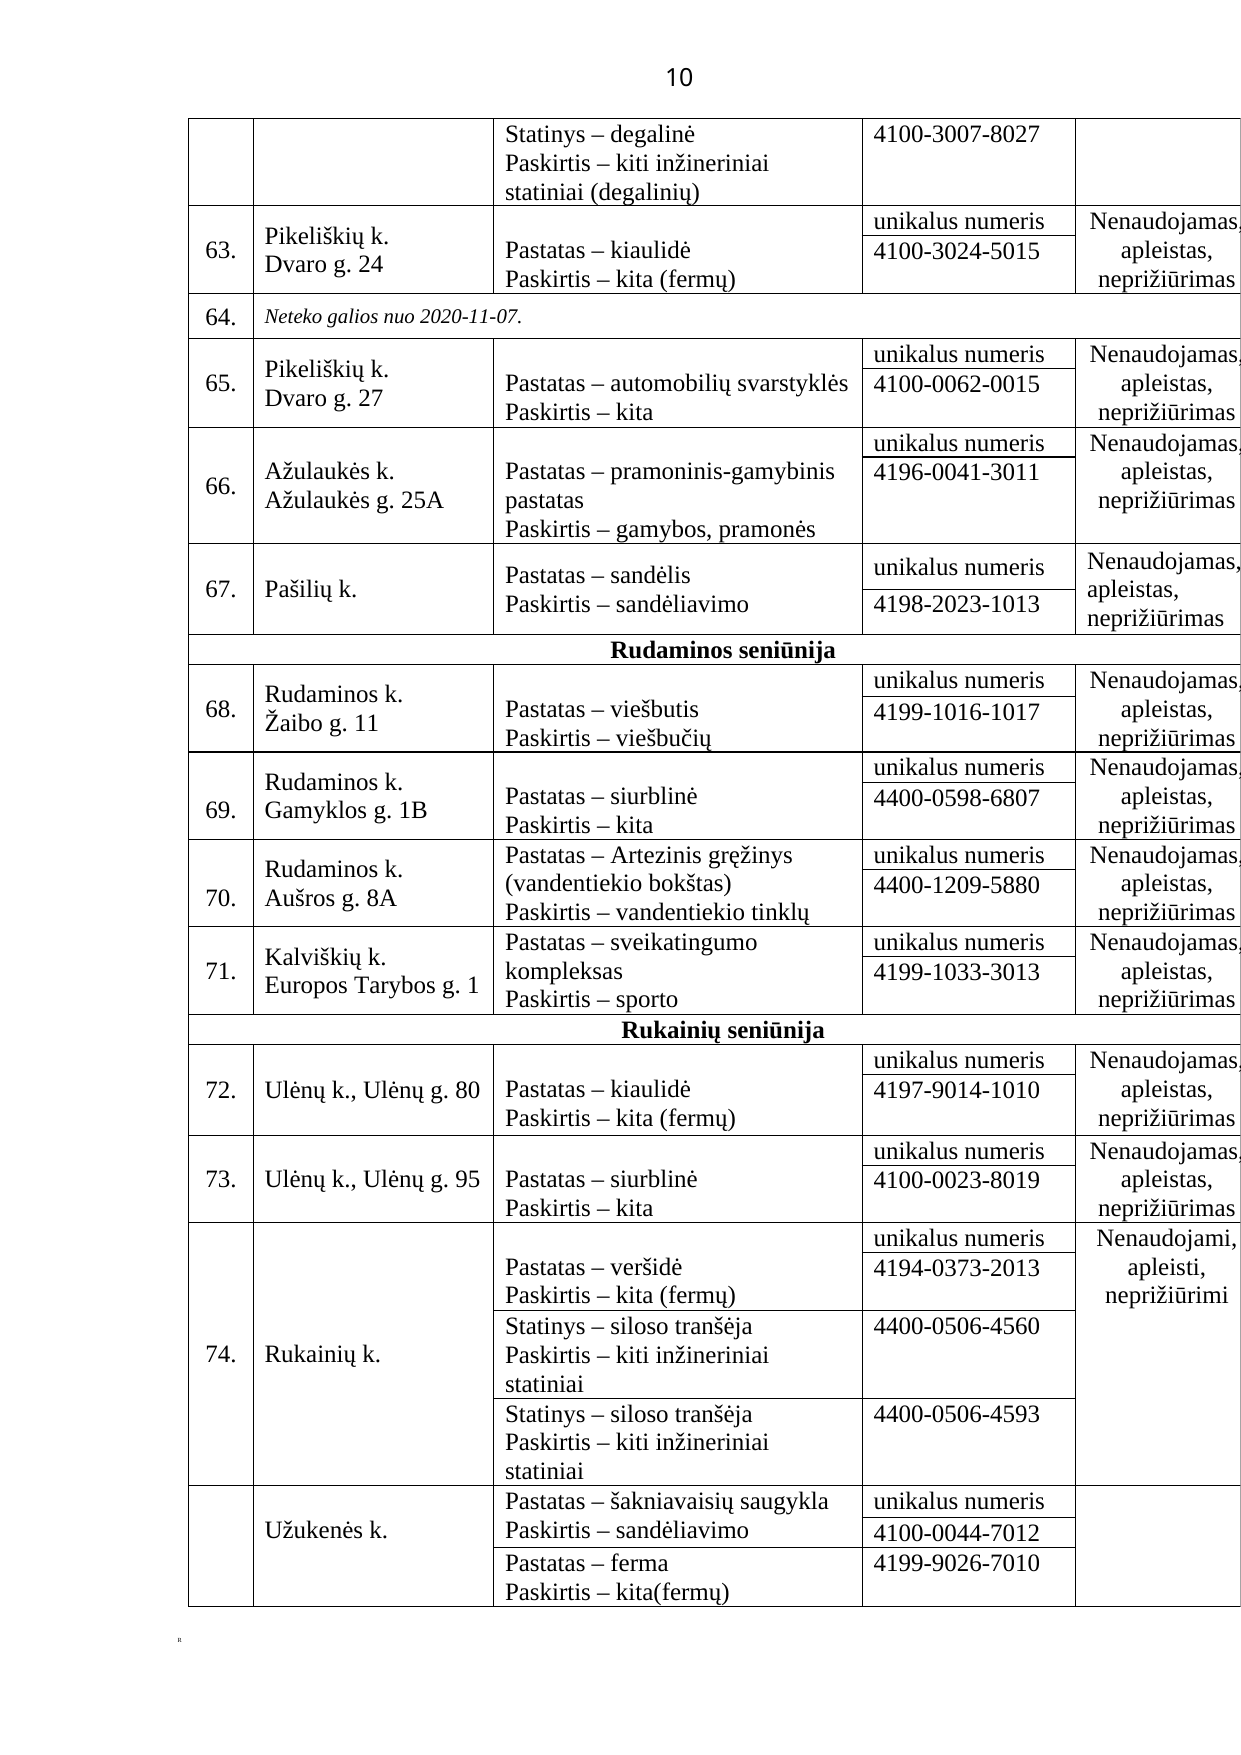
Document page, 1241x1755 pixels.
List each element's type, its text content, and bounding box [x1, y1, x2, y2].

table_cell Pastatas – Artezinis gręžinys (vandentiekio bokštas) Paskirtis – vandentiekio tinklų [494, 840, 862, 926]
table_cell Nenaudojamas, apleistas, neprižiūrimas [1076, 840, 1240, 926]
table_cell [189, 119, 253, 205]
table_cell 65. [189, 339, 253, 427]
table_cell Rudaminos k. Gamyklos g. 1B [254, 753, 493, 839]
table_cell Nenaudojamas, apleistas, neprižiūrimas [1076, 428, 1240, 543]
table_cell Nenaudojamas, apleistas, neprižiūrimas [1076, 339, 1240, 427]
table_cell [1076, 1486, 1240, 1606]
table_cell 4100-3007-8027 [863, 119, 1075, 205]
table_cell Ulėnų k., Ulėnų g. 80 [254, 1045, 493, 1135]
table_cell unikalus numeris [863, 339, 1075, 368]
table_cell 67. [189, 544, 253, 634]
table_cell 4199-1033-3013 [863, 957, 1075, 1014]
table_cell 71. [189, 927, 253, 1014]
table_cell 4199-1016-1017 [863, 697, 1075, 751]
table_cell Pastatas – sandėlis Paskirtis – sandėliavimo [494, 544, 862, 634]
table_cell Ažulaukės k. Ažulaukės g. 25A [254, 428, 493, 543]
table_cell Nenaudojami, apleisti, neprižiūrimi [1076, 1223, 1240, 1485]
table_cell unikalus numeris [863, 753, 1075, 782]
table_cell 4198-2023-1013 [863, 590, 1075, 634]
table_cell Rudaminos k. Aušros g. 8A [254, 840, 493, 926]
table_cell 68. [189, 665, 253, 751]
table_cell 70. [189, 840, 253, 926]
table_cell 69. [189, 753, 253, 839]
table_cell 4100-0023-8019 [863, 1166, 1075, 1222]
table_cell unikalus numeris [863, 428, 1075, 456]
table_cell Statinys – degalinė Paskirtis – kiti inžineriniai statiniai (degalinių) [494, 119, 862, 205]
table_cell unikalus numeris [863, 1486, 1075, 1517]
table_cell Rukainių seniūnija [189, 1015, 1240, 1044]
table_cell Nenaudojamas, apleistas, neprižiūrimas [1076, 544, 1240, 634]
table_cell Pastatas – kiaulidė Paskirtis – kita (fermų) [494, 1045, 862, 1135]
table_cell [189, 1486, 253, 1606]
table_cell Užukenės k. [254, 1486, 493, 1606]
table_cell unikalus numeris [863, 1136, 1075, 1164]
table_cell 74. [189, 1223, 253, 1485]
table_cell Pašilių k. [254, 544, 493, 634]
table_cell Pastatas – pramoninis-gamybinis pastatas Paskirtis – gamybos, pramonės [494, 428, 862, 543]
table_cell Rudaminos k. Žaibo g. 11 [254, 665, 493, 751]
table_cell Ulėnų k., Ulėnų g. 95 [254, 1136, 493, 1222]
table_cell unikalus numeris [863, 927, 1075, 956]
table_cell [1076, 119, 1240, 205]
table_cell 4100-3024-5015 [863, 236, 1075, 293]
table_cell 4197-9014-1010 [863, 1075, 1075, 1135]
table_cell Statinys – siloso tranšėja Paskirtis – kiti inžineriniai statiniai [494, 1399, 862, 1485]
table_cell Pastatas – ferma Paskirtis – kita(fermų) [494, 1548, 862, 1606]
table_cell Pastatas – viešbutis Paskirtis – viešbučių [494, 665, 862, 751]
table_cell 4400-0598-6807 [863, 783, 1075, 839]
table_cell [254, 119, 493, 205]
table_cell 4194-0373-2013 [863, 1253, 1075, 1310]
table_cell Nenaudojamas, apleistas, neprižiūrimas [1076, 1045, 1240, 1135]
table_cell Pastatas – veršidė Paskirtis – kita (fermų) [494, 1223, 862, 1310]
table_cell Nenaudojamas, apleistas, neprižiūrimas [1076, 927, 1240, 1014]
table_cell 63. [189, 206, 253, 293]
table_cell Pastatas – kiaulidė Paskirtis – kita (fermų) [494, 206, 862, 293]
table_cell unikalus numeris [863, 1223, 1075, 1252]
table_cell 72. [189, 1045, 253, 1135]
table_cell 4400-0506-4560 [863, 1311, 1075, 1398]
table_cell Nenaudojamas, apleistas, neprižiūrimas [1076, 665, 1240, 751]
table_cell Pastatas – automobilių svarstyklės Paskirtis – kita [494, 339, 862, 427]
table_cell Pikeliškių k. Dvaro g. 27 [254, 339, 493, 427]
table_cell 4100-0062-0015 [863, 369, 1075, 427]
table_cell unikalus numeris [863, 665, 1075, 696]
table_cell Pikeliškių k. Dvaro g. 24 [254, 206, 493, 293]
table_cell 4100-0044-7012 [863, 1518, 1075, 1547]
table_cell Rukainių k. [254, 1223, 493, 1485]
table_cell Nenaudojamas, apleistas, neprižiūrimas [1076, 753, 1240, 839]
table_cell 66. [189, 428, 253, 543]
table_cell Pastatas – siurblinė Paskirtis – kita [494, 1136, 862, 1222]
table_cell Pastatas – siurblinė Paskirtis – kita [494, 753, 862, 839]
table_cell unikalus numeris [863, 206, 1075, 235]
table_cell Statinys – siloso tranšėja Paskirtis – kiti inžineriniai statiniai [494, 1311, 862, 1398]
table_cell 73. [189, 1136, 253, 1222]
table_cell 64. [189, 294, 253, 338]
table_cell 4196-0041-3011 [863, 458, 1075, 543]
table_cell Pastatas – sveikatingumo kompleksas Paskirtis – sporto [494, 927, 862, 1014]
table_cell 4400-1209-5880 [863, 870, 1075, 926]
table_cell unikalus numeris [863, 1045, 1075, 1074]
table_cell Neteko galios nuo 2020-11-07. [254, 294, 1240, 338]
table_cell unikalus numeris [863, 840, 1075, 869]
table_cell Pastatas – šakniavaisių saugykla Paskirtis – sandėliavimo [494, 1486, 862, 1547]
table_cell Rudaminos seniūnija [189, 635, 1240, 664]
table_cell 4199-9026-7010 [863, 1548, 1075, 1606]
table_cell Kalviškių k. Europos Tarybos g. 1 [254, 927, 493, 1014]
table_cell Nenaudojamas, apleistas, neprižiūrimas [1076, 206, 1240, 293]
table_cell Nenaudojamas, apleistas, neprižiūrimas [1076, 1136, 1240, 1222]
table_cell 4400-0506-4593 [863, 1399, 1075, 1485]
table_cell unikalus numeris [863, 544, 1075, 588]
